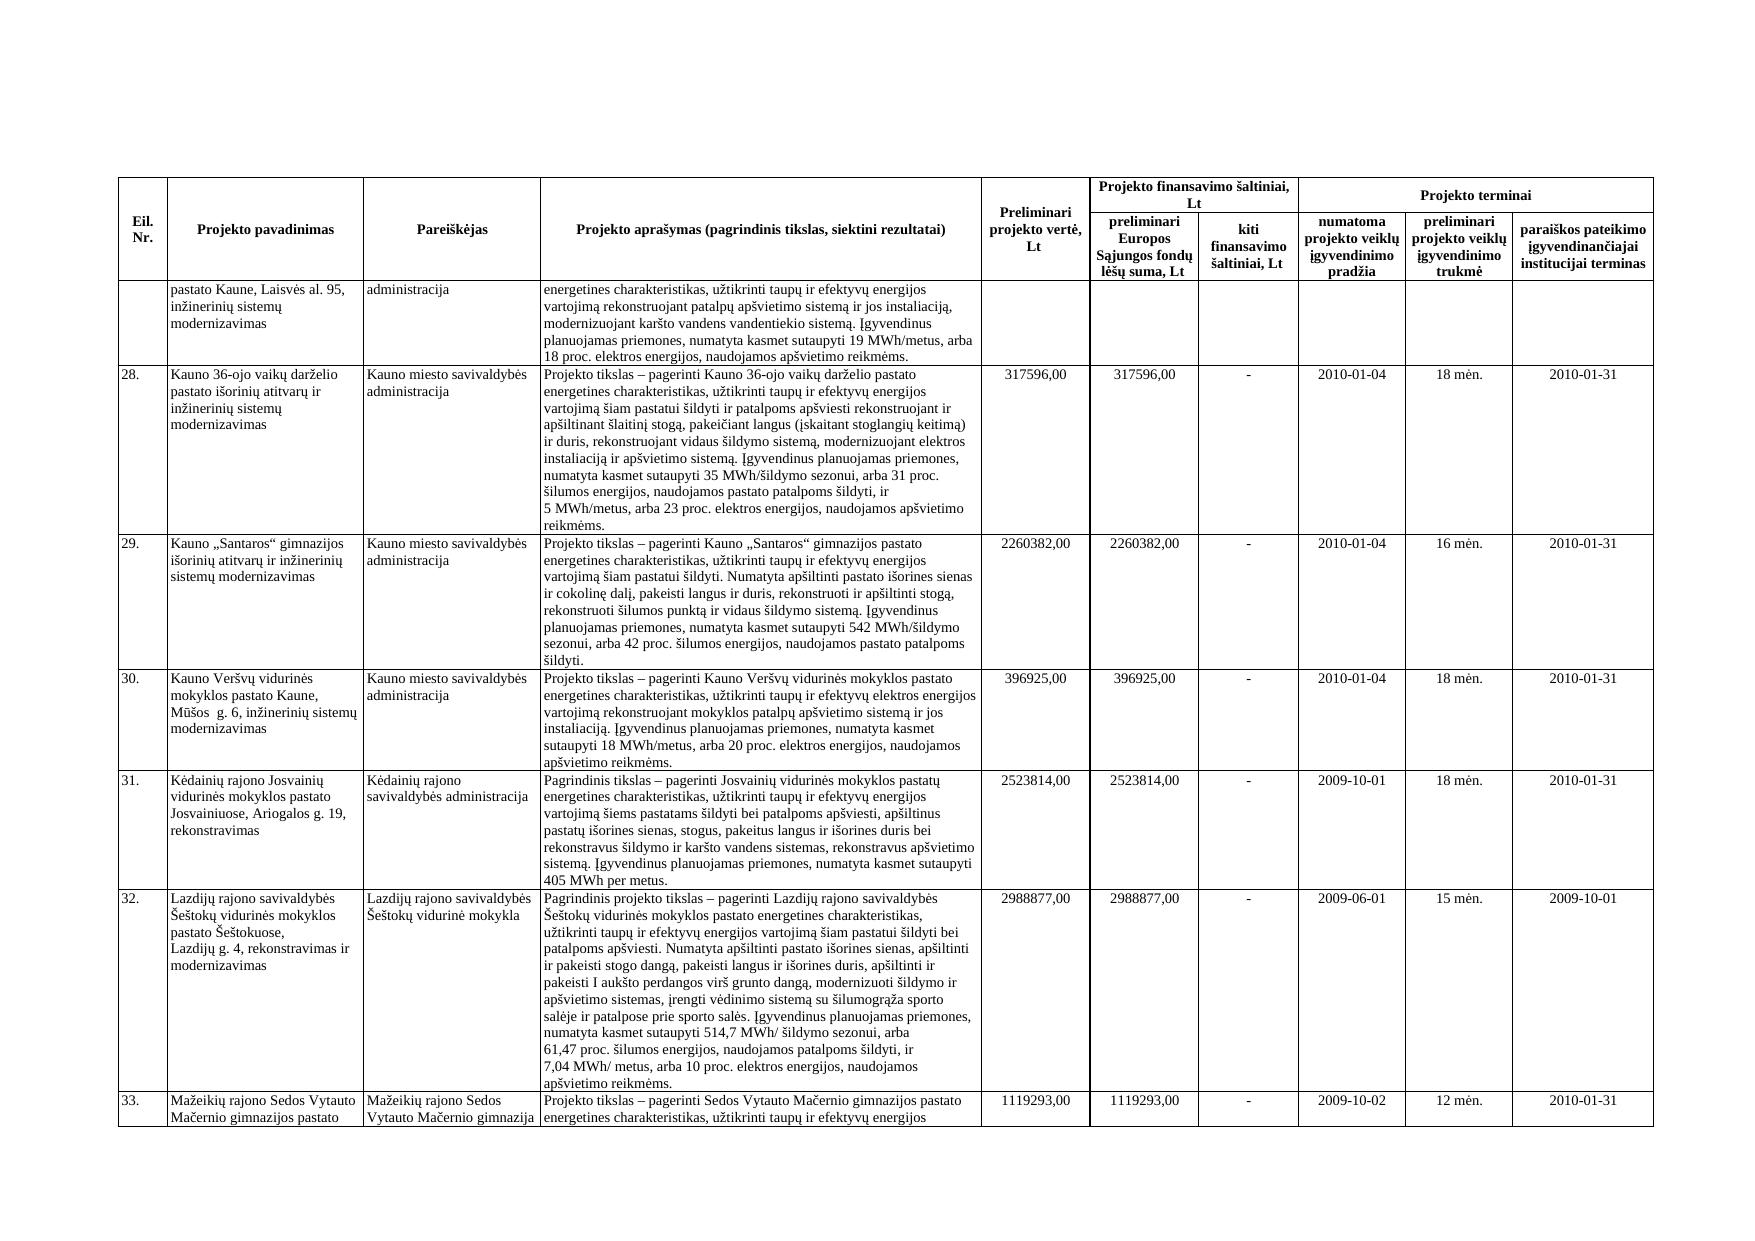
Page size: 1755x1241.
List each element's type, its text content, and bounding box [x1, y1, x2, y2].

table_cell 317596,00 [1091, 366, 1198, 533]
table_cell 317596,00 [982, 366, 1089, 533]
table_header Projekto aprašymas (pagrindinis tikslas, siektini rezultatai) [541, 178, 981, 280]
table_header Projekto pavadinimas [168, 178, 363, 280]
table_cell Kauno miesto savivaldybės administracija [364, 366, 540, 533]
table_cell 396925,00 [1091, 670, 1198, 770]
table_cell 33. [119, 1092, 167, 1126]
table_cell - [1199, 1092, 1298, 1126]
table_cell 15 mėn. [1406, 890, 1512, 1091]
table_cell Pagrindinis projekto tikslas – pagerinti Lazdijų rajono savivaldybės Šeštokų vidurinės mokyklos pastato energetines charakteristikas, užtikrinti taupų ir efektyvų energijos vartojimą šiam pastatui šildyti bei patalpoms apšviesti. Numatyta apšiltinti pastato išorines sienas, apšiltinti ir pakeisti stogo dangą, pakeisti langus ir išorines duris, apšiltinti ir pakeisti I aukšto perdangos virš grunto dangą, modernizuoti šildymo ir apšvietimo sistemas, įrengti vėdinimo sistemą su šilumogrąža sporto salėje ir patalpose prie sporto salės. Įgyvendinus planuojamas priemones, numatyta kasmet sutaupyti 514,7 MWh/ šildymo sezonui, arba 61,47 proc. šilumos energijos, naudojamos patalpoms šildyti, ir 7,04 MWh/ metus, arba 10 proc. elektros energijos, naudojamos apšvietimo reikmėms. [541, 890, 981, 1091]
table_cell 2988877,00 [982, 890, 1089, 1091]
table_cell 2009-10-01 [1299, 771, 1405, 889]
table_cell Mažeikių rajono Sedos Vytauto Mačernio gimnazijos pastato [168, 1092, 363, 1126]
table_cell 2260382,00 [1091, 535, 1198, 669]
table_cell 2010-01-04 [1299, 535, 1405, 669]
table_cell [982, 281, 1089, 365]
table_cell [1091, 281, 1198, 365]
table_cell [1513, 281, 1653, 365]
table_cell - [1199, 670, 1298, 770]
table_cell - [1199, 366, 1298, 533]
table_cell 30. [119, 670, 167, 770]
table_cell Kauno „Santaros“ gimnazijos išorinių atitvarų ir inžinerinių sistemų modernizavimas [168, 535, 363, 669]
table_cell 2010-01-31 [1513, 1092, 1653, 1126]
table_cell energetines charakteristikas, užtikrinti taupų ir efektyvų energijos vartojimą rekonstruojant patalpų apšvietimo sistemą ir jos instaliaciją, modernizuojant karšto vandens vandentiekio sistemą. Įgyvendinus planuojamas priemones, numatyta kasmet sutaupyti 19 MWh/metus, arba 18 proc. elektros energijos, naudojamos apšvietimo reikmėms. [541, 281, 981, 365]
table_cell 31. [119, 771, 167, 889]
table_cell 29. [119, 535, 167, 669]
table_cell - [1199, 281, 1298, 365]
table_cell preliminari projekto veiklų įgyvendinimo trukmė [1406, 213, 1512, 280]
table_cell 18 mėn. [1406, 366, 1512, 533]
table_cell administracija [364, 281, 540, 365]
table_cell [119, 281, 167, 365]
table_cell paraiškos pateikimo įgyvendinančiajai institucijai terminas [1513, 213, 1653, 280]
table_cell 2010-01-04 [1299, 670, 1405, 770]
table_cell 2010-01-31 [1513, 366, 1653, 533]
table_cell 2260382,00 [982, 535, 1089, 669]
table_cell 18 mėn. [1406, 670, 1512, 770]
table_cell 2009-10-02 [1299, 1092, 1405, 1126]
table_header Projekto terminai [1299, 178, 1653, 212]
table_cell 12 mėn. [1406, 1092, 1512, 1126]
table_cell 2988877,00 [1091, 890, 1198, 1091]
table_cell Projekto tikslas – pagerinti Kauno „Santaros“ gimnazijos pastato energetines charakteristikas, užtikrinti taupų ir efektyvų energijos vartojimą šiam pastatui šildyti. Numatyta apšiltinti pastato išorines sienas ir cokolinę dalį, pakeisti langus ir duris, rekonstruoti ir apšiltinti stogą, rekonstruoti šilumos punktą ir vidaus šildymo sistemą. Įgyvendinus planuojamas priemones, numatyta kasmet sutaupyti 542 MWh/šildymo sezonui, arba 42 proc. šilumos energijos, naudojamos pastato patalpoms šildyti. [541, 535, 981, 669]
table_cell 2523814,00 [1091, 771, 1198, 889]
table_cell Kėdainių rajono savivaldybės administracija [364, 771, 540, 889]
table_header Projekto finansavimo šaltiniai, Lt [1091, 178, 1298, 212]
table_cell Kėdainių rajono Josvainių vidurinės mokyklos pastato Josvainiuose, Ariogalos g. 19, rekonstravimas [168, 771, 363, 889]
table_cell pastato Kaune, Laisvės al. 95, inžinerinių sistemų modernizavimas [168, 281, 363, 365]
table_cell Kauno 36-ojo vaikų darželio pastato išorinių atitvarų ir inžinerinių sistemų modernizavimas [168, 366, 363, 533]
table_cell 1119293,00 [982, 1092, 1089, 1126]
table_cell preliminari Europos Sąjungos fondų lėšų suma, Lt [1091, 213, 1198, 280]
table_cell Projekto tikslas – pagerinti Kauno Veršvų vidurinės mokyklos pastato energetines charakteristikas, užtikrinti taupų ir efektyvų elektros energijos vartojimą rekonstruojant mokyklos patalpų apšvietimo sistemą ir jos instaliaciją. Įgyvendinus planuojamas priemones, numatyta kasmet sutaupyti 18 MWh/metus, arba 20 proc. elektros energijos, naudojamos apšvietimo reikmėms. [541, 670, 981, 770]
table_cell - [1199, 535, 1298, 669]
table_cell 2010-01-04 [1299, 366, 1405, 533]
table_cell 1119293,00 [1091, 1092, 1198, 1126]
table_cell Projekto tikslas – pagerinti Sedos Vytauto Mačernio gimnazijos pastato energetines charakteristikas, užtikrinti taupų ir efektyvų energijos [541, 1092, 981, 1126]
table_cell 2523814,00 [982, 771, 1089, 889]
table_cell kiti finansavimo šaltiniai, Lt [1199, 213, 1298, 280]
table_header Pareiškėjas [364, 178, 540, 280]
table_cell numatoma projekto veiklų įgyvendinimo pradžia [1299, 213, 1405, 280]
table_cell [1299, 281, 1405, 365]
table_cell 2010-01-31 [1513, 670, 1653, 770]
table_cell Projekto tikslas – pagerinti Kauno 36-ojo vaikų darželio pastato energetines charakteristikas, užtikrinti taupų ir efektyvų energijos vartojimą šiam pastatui šildyti ir patalpoms apšviesti rekonstruojant ir apšiltinant šlaitinį stogą, pakeičiant langus (įskaitant stoglangių keitimą) ir duris, rekonstruojant vidaus šildymo sistemą, modernizuojant elektros instaliaciją ir apšvietimo sistemą. Įgyvendinus planuojamas priemones, numatyta kasmet sutaupyti 35 MWh/šildymo sezonui, arba 31 proc. šilumos energijos, naudojamos pastato patalpoms šildyti, ir 5 MWh/metus, arba 23 proc. elektros energijos, naudojamos apšvietimo reikmėms. [541, 366, 981, 533]
table_cell 32. [119, 890, 167, 1091]
table_cell 28. [119, 366, 167, 533]
table_cell Kauno Veršvų vidurinės mokyklos pastato Kaune, Mūšos g. 6, inžinerinių sistemų modernizavimas [168, 670, 363, 770]
table_cell 18 mėn. [1406, 771, 1512, 889]
table_cell Pagrindinis tikslas – pagerinti Josvainių vidurinės mokyklos pastatų energetines charakteristikas, užtikrinti taupų ir efektyvų energijos vartojimą šiems pastatams šildyti bei patalpoms apšviesti, apšiltinus pastatų išorines sienas, stogus, pakeitus langus ir išorines duris bei rekonstravus šildymo ir karšto vandens sistemas, rekonstravus apšvietimo sistemą. Įgyvendinus planuojamas priemones, numatyta kasmet sutaupyti 405 MWh per metus. [541, 771, 981, 889]
table_cell 2009-06-01 [1299, 890, 1405, 1091]
table_header Eil. Nr. [119, 178, 167, 280]
table_cell Kauno miesto savivaldybės administracija [364, 535, 540, 669]
table_cell Mažeikių rajono Sedos Vytauto Mačernio gimnazija [364, 1092, 540, 1126]
table_cell - [1199, 890, 1298, 1091]
table_cell Lazdijų rajono savivaldybės Šeštokų vidurinė mokykla [364, 890, 540, 1091]
table_cell Kauno miesto savivaldybės administracija [364, 670, 540, 770]
table_cell 396925,00 [982, 670, 1089, 770]
table_cell 2009-10-01 [1513, 890, 1653, 1091]
table_cell 2010-01-31 [1513, 771, 1653, 889]
table_header Preliminari projekto vertė, Lt [982, 178, 1089, 280]
table_cell - [1199, 771, 1298, 889]
table_cell 16 mėn. [1406, 535, 1512, 669]
table_cell [1406, 281, 1512, 365]
table_cell 2010-01-31 [1513, 535, 1653, 669]
table_cell Lazdijų rajono savivaldybės Šeštokų vidurinės mokyklos pastato Šeštokuose, Lazdijų g. 4, rekonstravimas ir modernizavimas [168, 890, 363, 1091]
